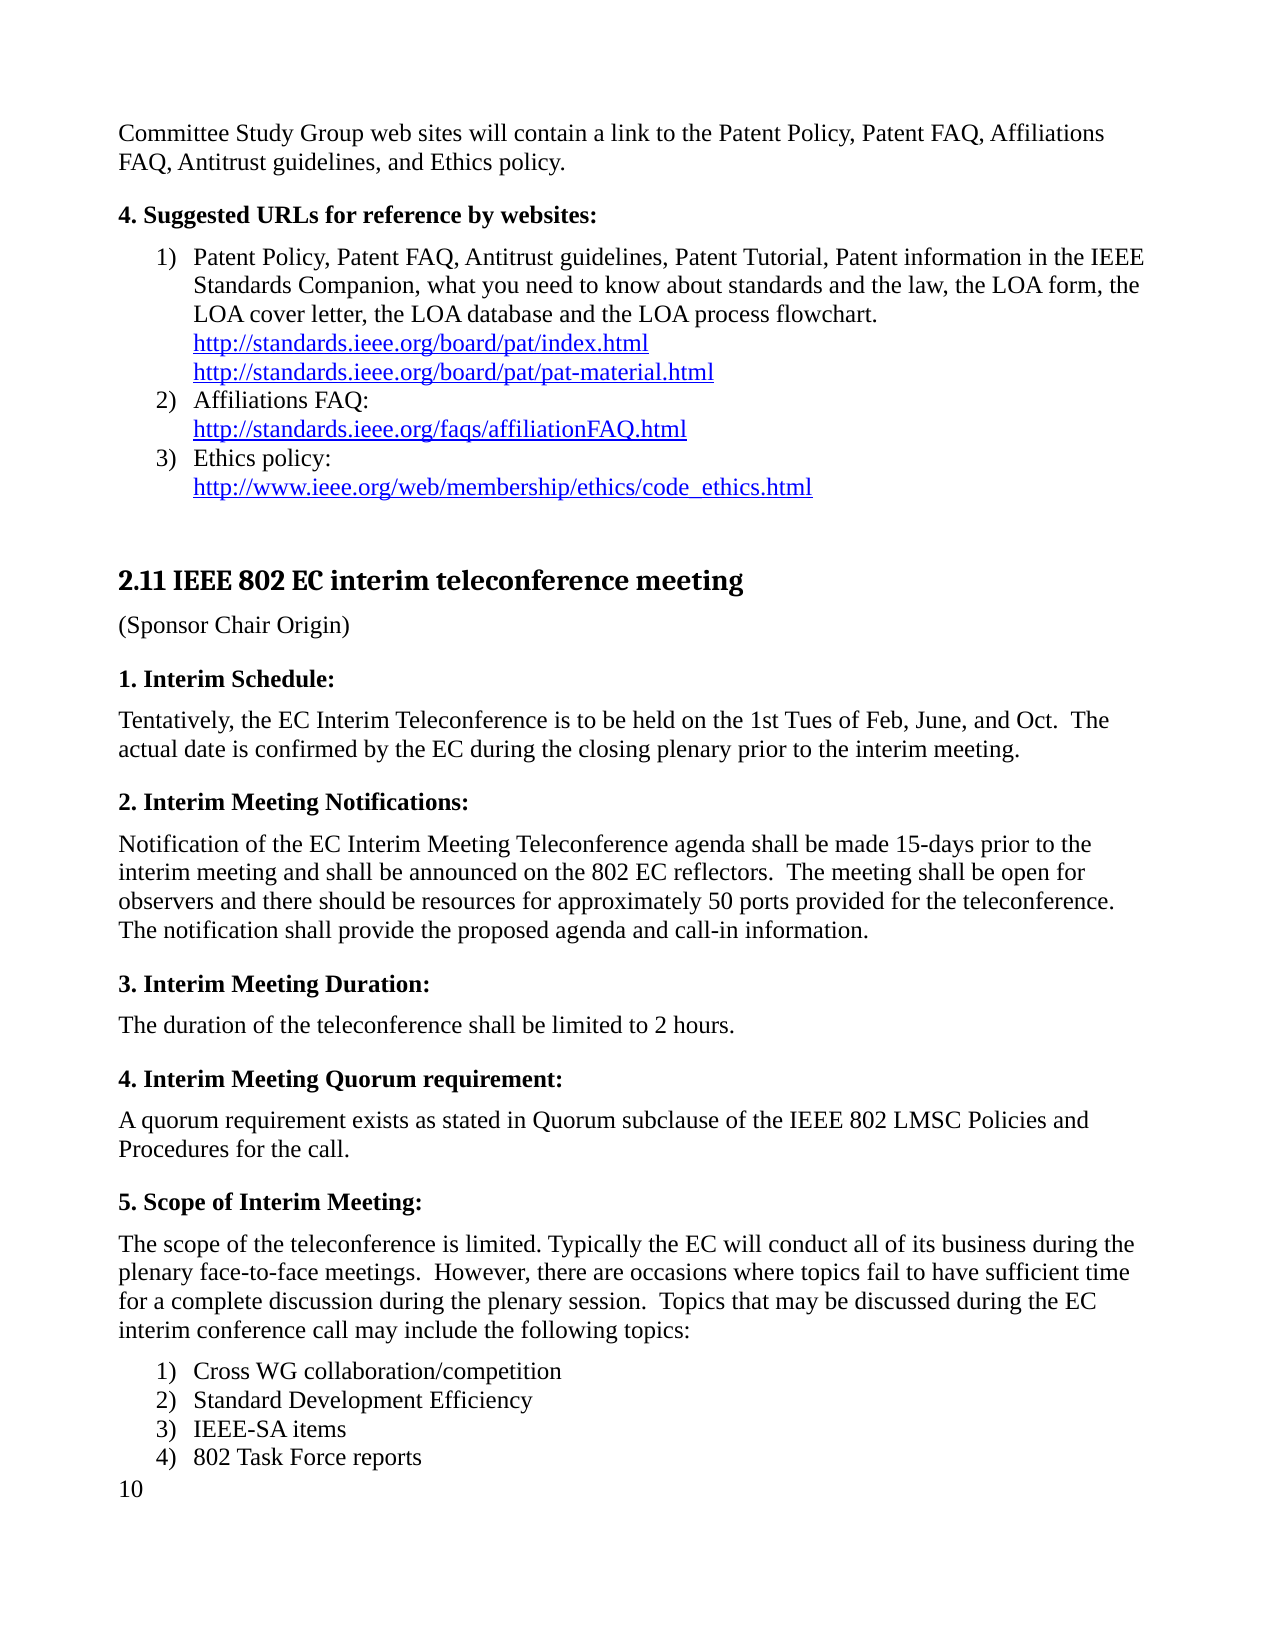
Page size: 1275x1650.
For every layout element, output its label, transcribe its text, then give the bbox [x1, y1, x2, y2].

list Patent Policy, Patent FAQ, Antitrust guidelines, Patent Tutorial, Patent information in the IEEE Standards Companion, what you need to know about standards and the law, the LOA form, the LOA cover letter, the LOA database and the LOA process flowchart. http://standards.ieee.org/board/pat/index.html http://standards.ieee.org/board/pat/pat-material.html [156, 242, 1157, 386]
subtitle Interim Meeting Quorum requirement: [118, 1064, 1157, 1092]
list Ethics policy: http://www.ieee.org/web/membership/ethics/code_ethics.html [156, 443, 1157, 501]
text Committee Study Group web sites will contain a link to the Patent Policy, Patent FAQ, Affiliations FAQ, Antitrust guidelines, and Ethics policy. [118, 118, 1157, 176]
text The scope of the teleconference is limited. Typically the EC will conduct all of its business during the plenary face-to-face meetings. However, there are occasions where topics fail to have sufficient time for a complete discussion during the plenary session. Topics that may be discussed during the EC interim conference call may include the following topics: [118, 1229, 1157, 1344]
subtitle Scope of Interim Meeting: [118, 1187, 1157, 1216]
subtitle IEEE 802 EC interim teleconference meeting [118, 564, 1157, 597]
text A quorum requirement exists as stated in Quorum subclause of the IEEE 802 LMSC Policies and Procedures for the call. [118, 1105, 1157, 1162]
subtitle Interim Schedule: [118, 664, 1157, 692]
list IEEE-SA items [156, 1414, 1157, 1442]
text Tentatively, the EC Interim Teleconference is to be held on the 1st Tues of Feb, June, and Oct. The actual date is confirmed by the EC during the closing plenary prior to the interim meeting. [118, 705, 1157, 762]
list Cross WG collaboration/competition [156, 1356, 1157, 1385]
subtitle Interim Meeting Notifications: [118, 787, 1157, 816]
list Affiliations FAQ: http://standards.ieee.org/faqs/affiliationFAQ.html [156, 386, 1157, 443]
text Notification of the EC Interim Meeting Teleconference agenda shall be made 15-days prior to the interim meeting and shall be announced on the 802 EC reflectors. The meeting shall be open for observers and there should be resources for approximately 50 ports provided for the teleconference. The notification shall provide the proposed agenda and call-in information. [118, 829, 1157, 944]
subtitle Suggested URLs for reference by websites: [118, 201, 1157, 229]
list Standard Development Efficiency [156, 1385, 1157, 1414]
subtitle Interim Meeting Duration: [118, 969, 1157, 997]
text (Sponsor Chair Origin) [118, 610, 1157, 639]
list 802 Task Force reports [156, 1442, 1157, 1471]
text The duration of the teleconference shall be limited to 2 hours. [118, 1010, 1157, 1039]
